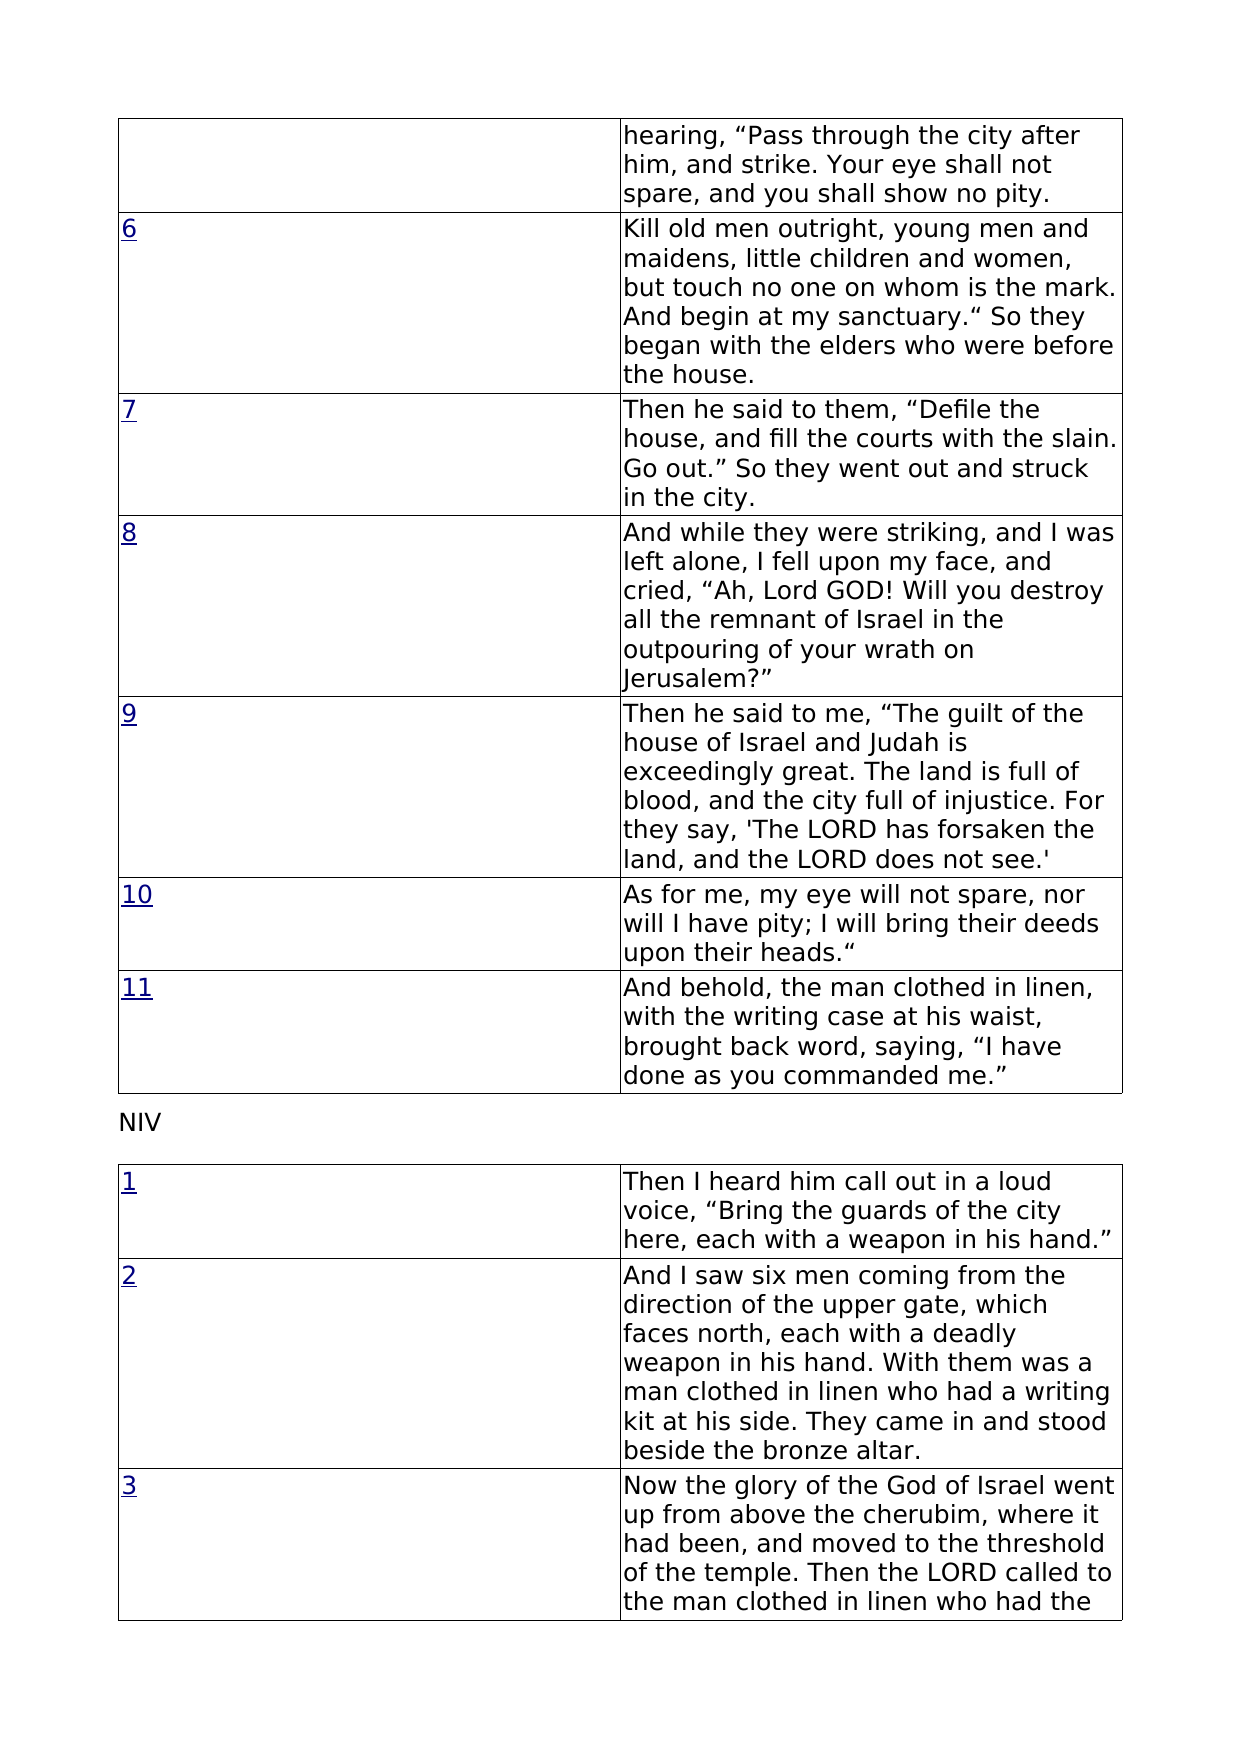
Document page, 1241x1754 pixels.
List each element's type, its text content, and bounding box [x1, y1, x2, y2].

table_cell 10 [119, 878, 620, 970]
table_cell Then he said to them, “Defile the house, and fill the courts with the slain. Go out.” So they went out and struck in the city. [621, 394, 1122, 515]
table_cell Kill old men outright, young men and maidens, little children and women, but touch no one on whom is the mark. And begin at my sanctuary.“ So they began with the elders who were before the house. [621, 213, 1122, 392]
table_cell And while they were striking, and I was left alone, I fell upon my face, and cried, “Ah, Lord GOD! Will you destroy all the remnant of Israel in the outpouring of your wrath on Jerusalem?” [621, 516, 1122, 696]
table_cell [119, 119, 620, 212]
table_cell As for me, my eye will not spare, nor will I have pity; I will bring their deeds upon their heads.“ [621, 878, 1122, 970]
table_cell And behold, the man clothed in linen, with the writing case at his waist, brought back word, saying, “I have done as you commanded me.” [621, 971, 1122, 1093]
table_cell hearing, “Pass through the city after him, and strike. Your eye shall not spare, and you shall show no pity. [621, 119, 1122, 212]
table_header 1 [119, 1165, 620, 1258]
table_header Then I heard him call out in a loud voice, “Bring the guards of the city here, each with a weapon in his hand.” [621, 1165, 1122, 1258]
table_cell 6 [119, 213, 620, 392]
table_cell 3 [119, 1469, 620, 1620]
table_cell And I saw six men coming from the direction of the upper gate, which faces north, each with a deadly weapon in his hand. With them was a man clothed in linen who had a writing kit at his side. They came in and stood beside the bronze altar. [621, 1259, 1122, 1468]
table_cell Then he said to me, “The guilt of the house of Israel and Judah is exceedingly great. The land is full of blood, and the city full of injustice. For they say, 'The LORD has forsaken the land, and the LORD does not see.' [621, 697, 1122, 877]
table_cell 11 [119, 971, 620, 1093]
table_cell 2 [119, 1259, 620, 1468]
table_cell 7 [119, 394, 620, 515]
text NIV [118, 1108, 1122, 1137]
table_cell 9 [119, 697, 620, 877]
table_cell 8 [119, 516, 620, 696]
table_cell Now the glory of the God of Israel went up from above the cherubim, where it had been, and moved to the threshold of the temple. Then the LORD called to the man clothed in linen who had the [621, 1469, 1122, 1620]
